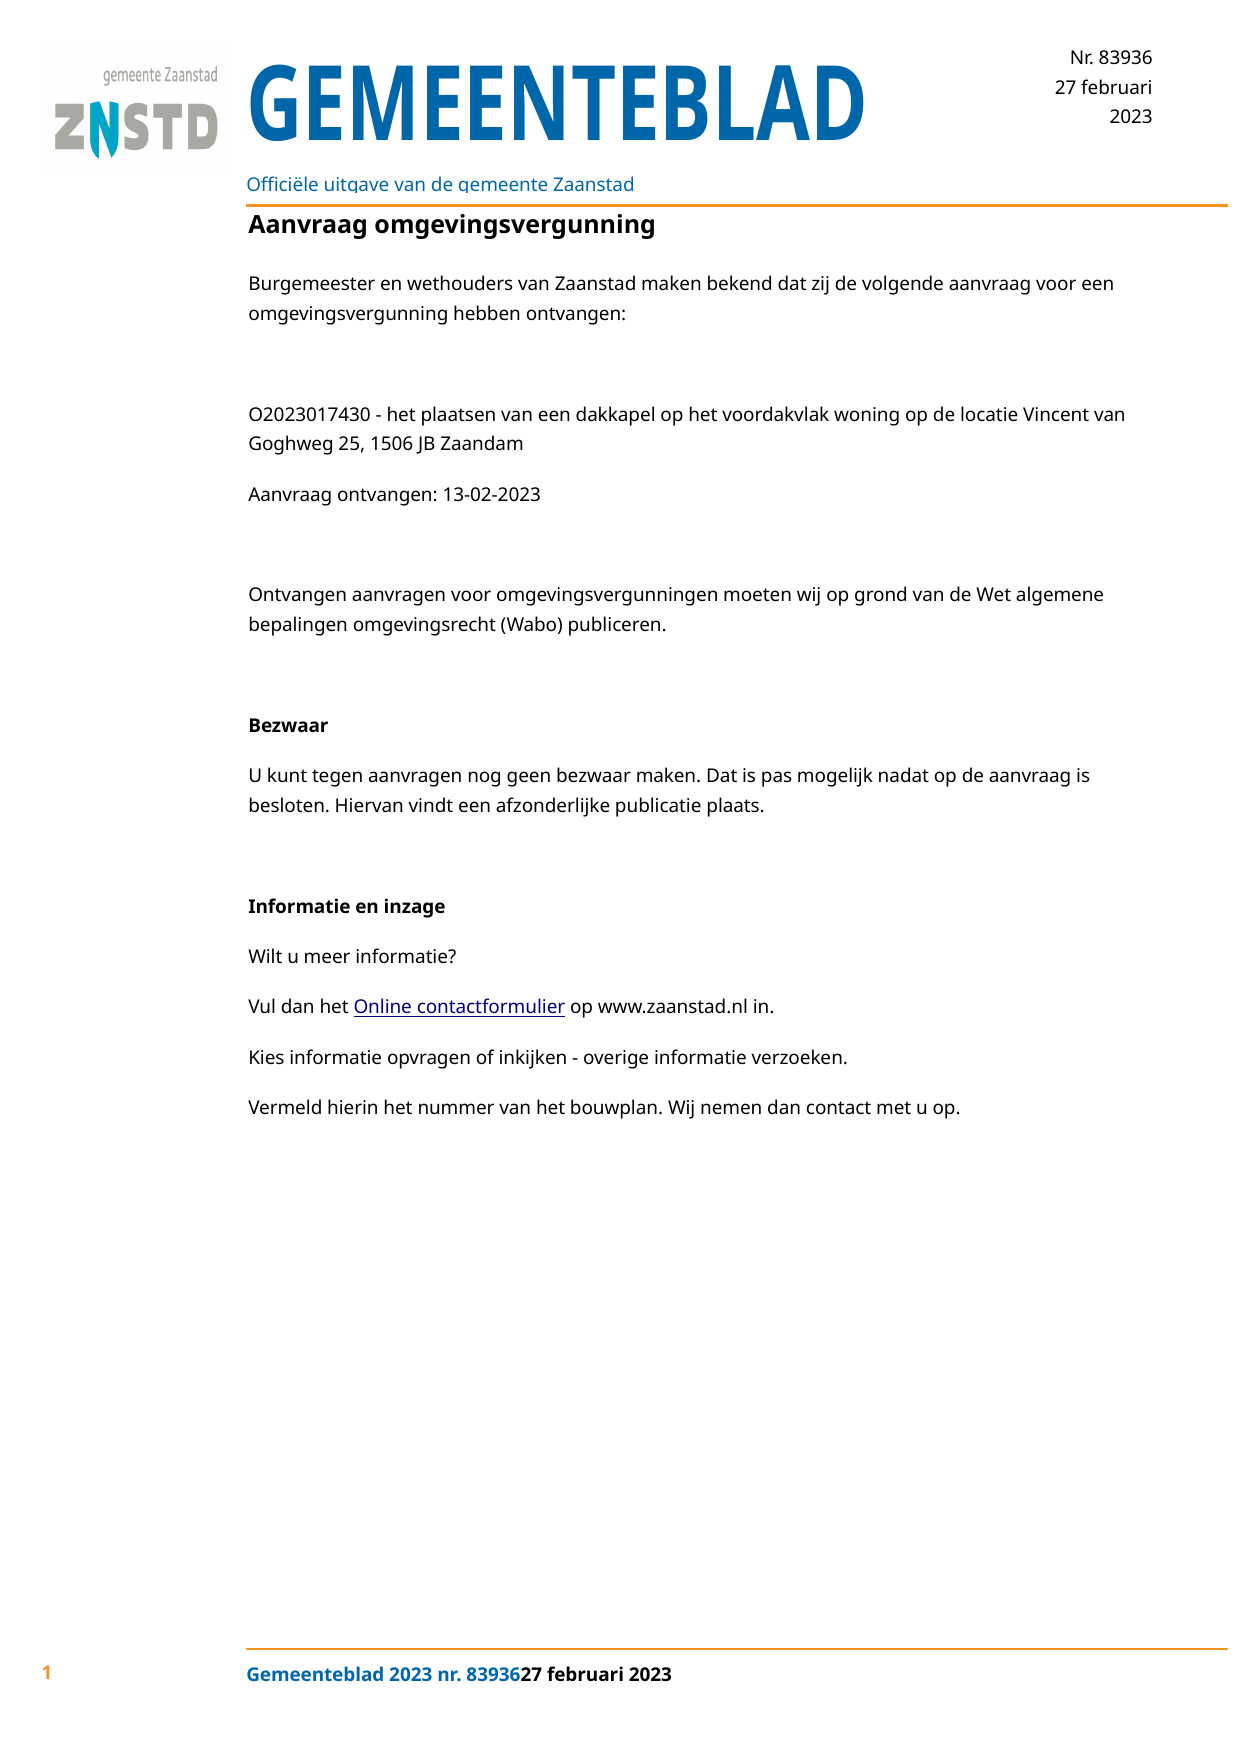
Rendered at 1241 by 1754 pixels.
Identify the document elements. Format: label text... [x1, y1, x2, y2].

text Vul dan het Online contactformulier op www.zaanstad.nl in. [248, 994, 1152, 1019]
text Aanvraag omgevingsvergunning [248, 207, 1152, 241]
text Bezwaar [248, 712, 1152, 738]
text Ontvangen aanvragen voor omgevingsvergunningen moeten wij op grond van de Wet algemene bepalingen omgevingsrecht (Wabo) publiceren. [248, 582, 1152, 637]
text Vermeld hierin het nummer van het bouwplan. Wij nemen dan contact met u op. [248, 1094, 1152, 1120]
text Kies informatie opvragen of inkijken - overige informatie verzoeken. [248, 1044, 1152, 1070]
text Aanvraag ontvangen: 13-02-2023 [248, 481, 1152, 506]
text Burgemeester en wethouders van Zaanstad maken bekend dat zij de volgende aanvraag voor een omgevingsvergunning hebben ontvangen: [248, 270, 1152, 326]
picture [41, 47, 231, 172]
text Informatie en inzage [248, 893, 1152, 918]
text U kunt tegen aanvragen nog geen bezwaar maken. Dat is pas mogelijk nadat op de aanvraag is besloten. Hiervan vindt een afzonderlijke publicatie plaats. [248, 762, 1152, 818]
text Wilt u meer informatie? [248, 943, 1152, 969]
text O2023017430 - het plaatsen van een dakkapel op het voordakvlak woning op de locatie Vincent van Goghweg 25, 1506 JB Zaandam [248, 401, 1152, 456]
